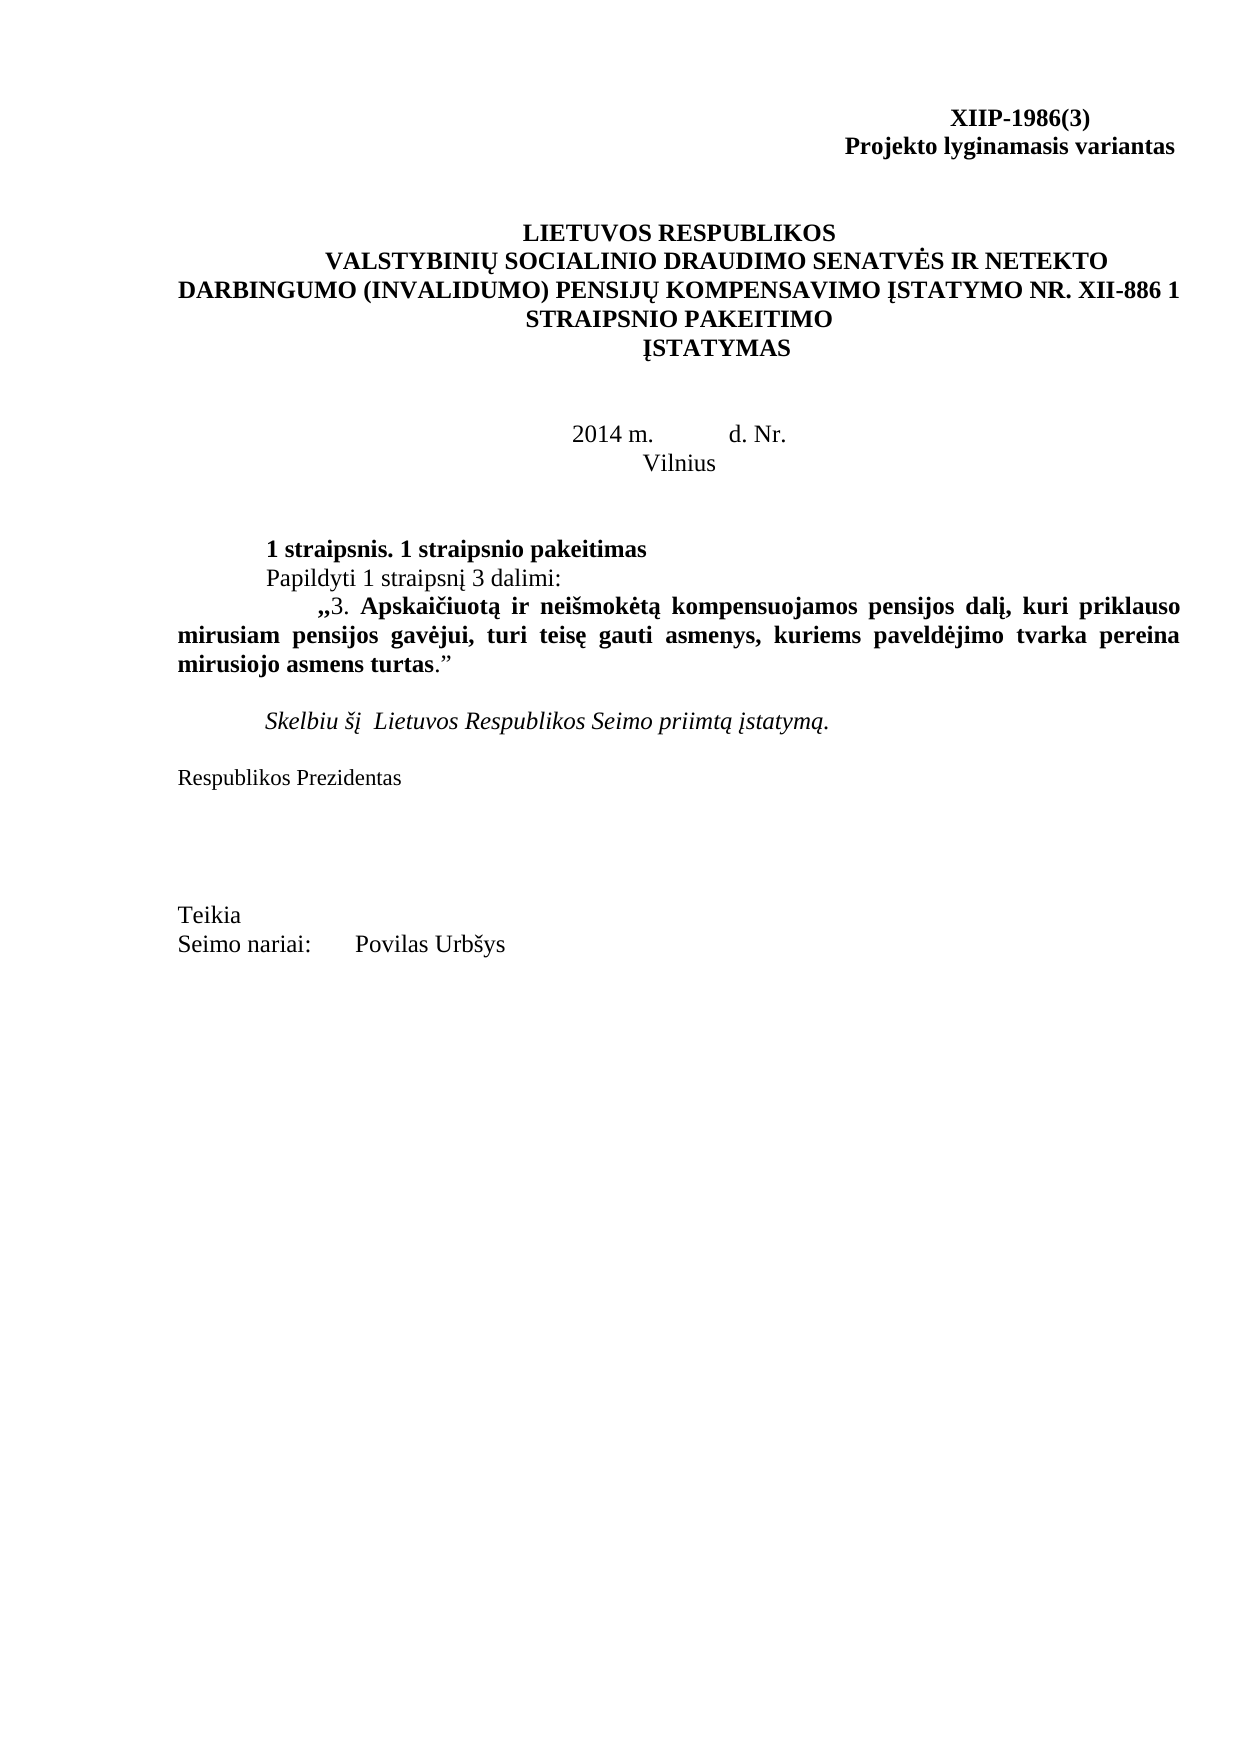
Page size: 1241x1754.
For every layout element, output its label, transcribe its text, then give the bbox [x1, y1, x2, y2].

text Projekto lyginamasis variantas [177, 131, 1181, 160]
text ,,3. Apskaičiuotą ir neišmokėtą kompensuojamos pensijos dalį, kuri priklauso mirusiam pensijos gavėjui, turi teisę gauti asmenys, kuriems paveldėjimo tvarka pereina mirusiojo asmens turtas.” [177, 591, 1181, 678]
text 2014 m. d. Nr. [177, 419, 1181, 448]
text 1 straipsnis. 1 straipsnio pakeitimas [177, 534, 1181, 563]
text Skelbiu šį Lietuvos Respublikos Seimo priimtą įstatymą. [177, 706, 1181, 735]
text Papildyti 1 straipsnį 3 dalimi: [177, 563, 1181, 591]
text Seimo nariai: Povilas Urbšys [177, 929, 1181, 958]
text Teikia [177, 900, 1181, 929]
text VALSTYBINIŲ SOCIALINIO DRAUDIMO SENATVĖS IR NETEKTO DARBINGUMO (INVALIDUMO) PENSIJŲ KOMPENSAVIMO ĮSTATYMO NR. XII-886 1 STRAIPSNIO PAKEITIMO [177, 246, 1181, 333]
text LIETUVOS RESPUBLIKOS [177, 218, 1181, 246]
text ĮSTATYMAS [177, 333, 1181, 361]
text Vilnius [177, 448, 1181, 476]
text XIIP-1986(3) [177, 103, 1181, 131]
text Respublikos Prezidentas [177, 764, 1181, 790]
